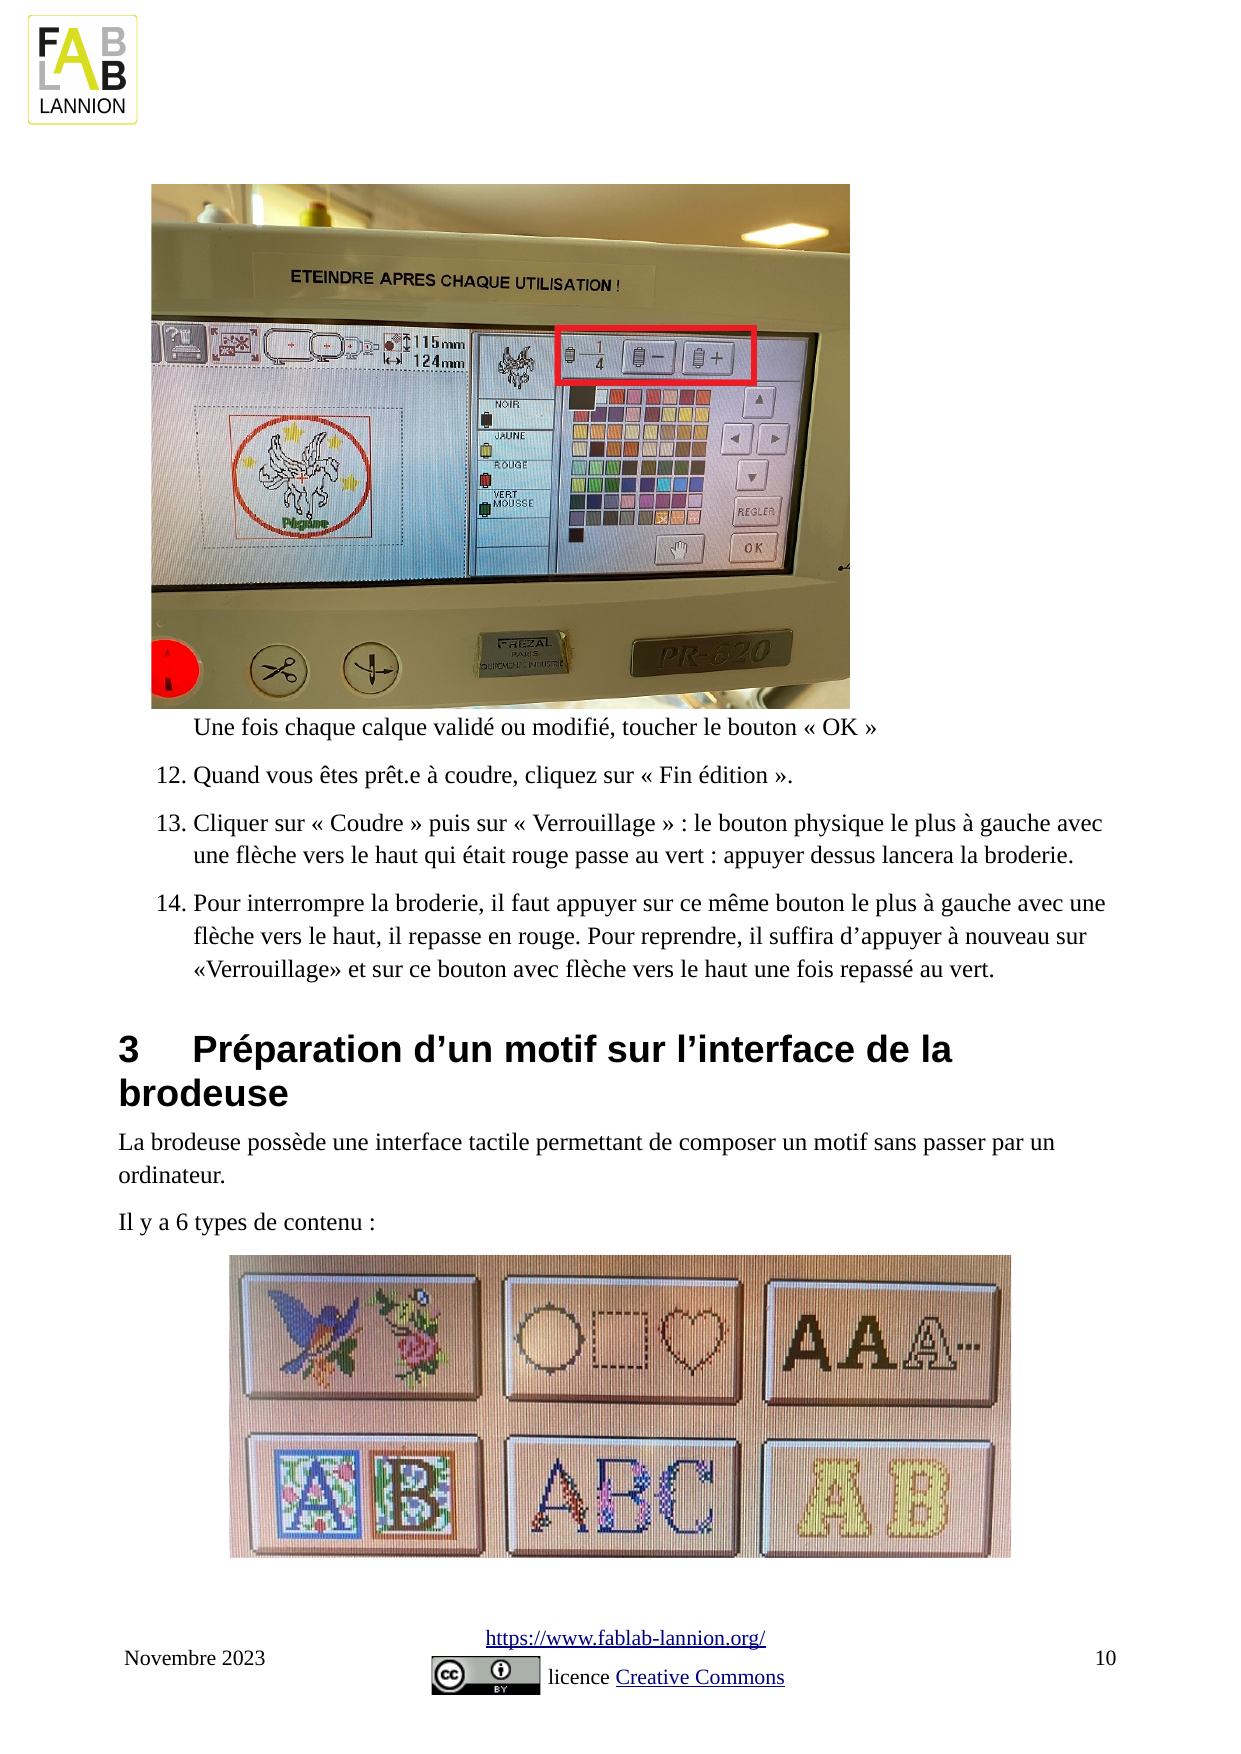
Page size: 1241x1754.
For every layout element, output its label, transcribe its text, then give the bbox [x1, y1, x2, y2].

picture [229, 1255, 1012, 1559]
list Pour interrompre la broderie, il faut appuyer sur ce même bouton le plus à gauche avec une flèche vers le haut, il repasse en rouge. Pour reprendre, il suffira d’appuyer à nouveau sur «Verrouillage» et sur ce bouton avec flèche vers le haut une fois repassé au vert. [156, 888, 1122, 983]
subtitle Préparation d’un motif sur l’interface de la brodeuse [118, 1027, 1122, 1114]
text La brodeuse possède une interface tactile permettant de composer un motif sans passer par un ordinateur. [118, 1127, 1122, 1188]
picture [27, 15, 138, 125]
picture [431, 1656, 541, 1695]
list Cliquer sur « Coudre » puis sur « Verrouillage » : le bouton physique le plus à gauche avec une flèche vers le haut qui était rouge passe au vert : appuyer dessus lancera la broderie. [156, 808, 1122, 869]
list Une fois chaque calque validé ou modifié, toucher le bouton « OK » [156, 176, 1122, 741]
text Il y a 6 types de contenu : [118, 1207, 1122, 1236]
picture [151, 184, 850, 709]
list Quand vous êtes prêt.e à coudre, cliquez sur « Fin édition ». [156, 760, 1122, 789]
